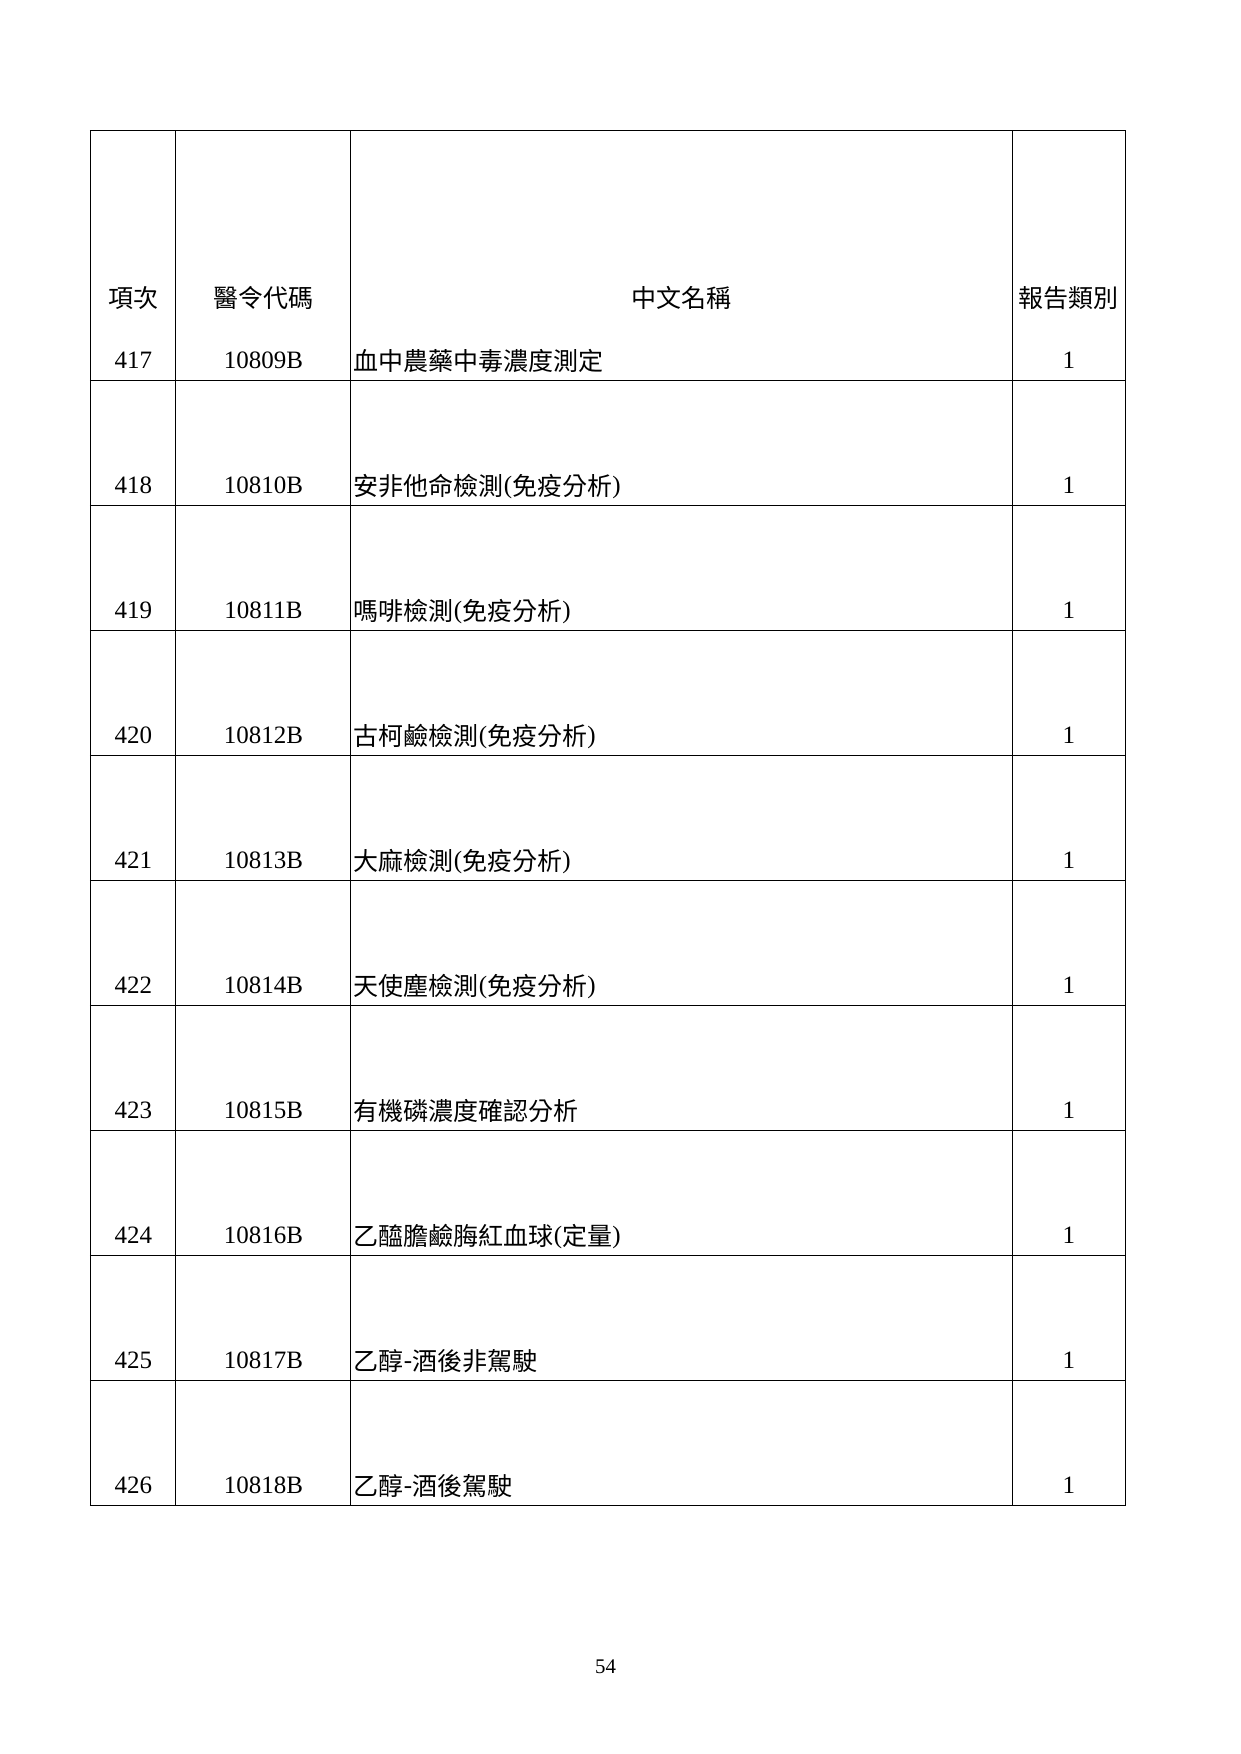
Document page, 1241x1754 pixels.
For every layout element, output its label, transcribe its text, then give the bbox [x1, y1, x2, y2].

table_cell [1126, 1380, 1240, 1505]
table_cell 1 [1013, 756, 1125, 880]
table_cell 419 [91, 506, 175, 630]
table_cell [1126, 505, 1240, 630]
table_cell 1 [1013, 506, 1125, 630]
table_cell 有機磷濃度確認分析 [351, 1006, 1012, 1130]
table_cell 418 [91, 381, 175, 505]
table_cell 10813B [176, 756, 350, 880]
table_cell 1 [1013, 255, 1125, 380]
table_cell 1 [1013, 881, 1125, 1005]
table_cell 1 [1013, 381, 1125, 505]
table_cell [1126, 1255, 1240, 1380]
table_cell [1126, 755, 1240, 880]
table_cell 10812B [176, 631, 350, 755]
table_cell 1 [1013, 631, 1125, 755]
table_cell 417 [91, 255, 175, 380]
table_cell [1126, 380, 1240, 505]
table_header [176, 131, 350, 255]
table_cell 422 [91, 881, 175, 1005]
table_cell 10816B [176, 1131, 350, 1255]
table_cell 426 [91, 1381, 175, 1505]
table_cell 1 [1013, 1006, 1125, 1130]
table_cell 1 [1013, 1381, 1125, 1505]
table_cell 10810B [176, 381, 350, 505]
table_cell 420 [91, 631, 175, 755]
table_cell 10814B [176, 881, 350, 1005]
table_header [1013, 131, 1125, 255]
table_cell 乙醯膽鹼脢紅血球(定量) [351, 1131, 1012, 1255]
table_cell 10818B [176, 1381, 350, 1505]
table_cell [1126, 880, 1240, 1005]
table_cell 安非他命檢測(免疫分析) [351, 381, 1012, 505]
table_cell 天使塵檢測(免疫分析) [351, 881, 1012, 1005]
table_cell 10811B [176, 506, 350, 630]
table_cell [1126, 255, 1240, 380]
table_cell 嗎啡檢測(免疫分析) [351, 506, 1012, 630]
table_cell 血中農藥中毒濃度測定 [351, 255, 1012, 380]
table_cell 423 [91, 1006, 175, 1130]
table_cell [1126, 630, 1240, 755]
table_cell 古柯鹼檢測(免疫分析) [351, 631, 1012, 755]
table_cell 1 [1013, 1131, 1125, 1255]
table_cell 425 [91, 1256, 175, 1380]
table_cell 乙醇-酒後駕駛 [351, 1381, 1012, 1505]
table_cell 10817B [176, 1256, 350, 1380]
table_cell [1126, 1130, 1240, 1255]
table_header [1126, 130, 1240, 255]
table_cell 421 [91, 756, 175, 880]
table_header [351, 131, 1012, 255]
table_cell 乙醇-酒後非駕駛 [351, 1256, 1012, 1380]
table_cell 424 [91, 1131, 175, 1255]
table_cell [1126, 1005, 1240, 1130]
table_cell 10809B [176, 255, 350, 380]
table_header [91, 131, 175, 255]
table_cell 1 [1013, 1256, 1125, 1380]
table_cell 10815B [176, 1006, 350, 1130]
table_cell 大麻檢測(免疫分析) [351, 756, 1012, 880]
